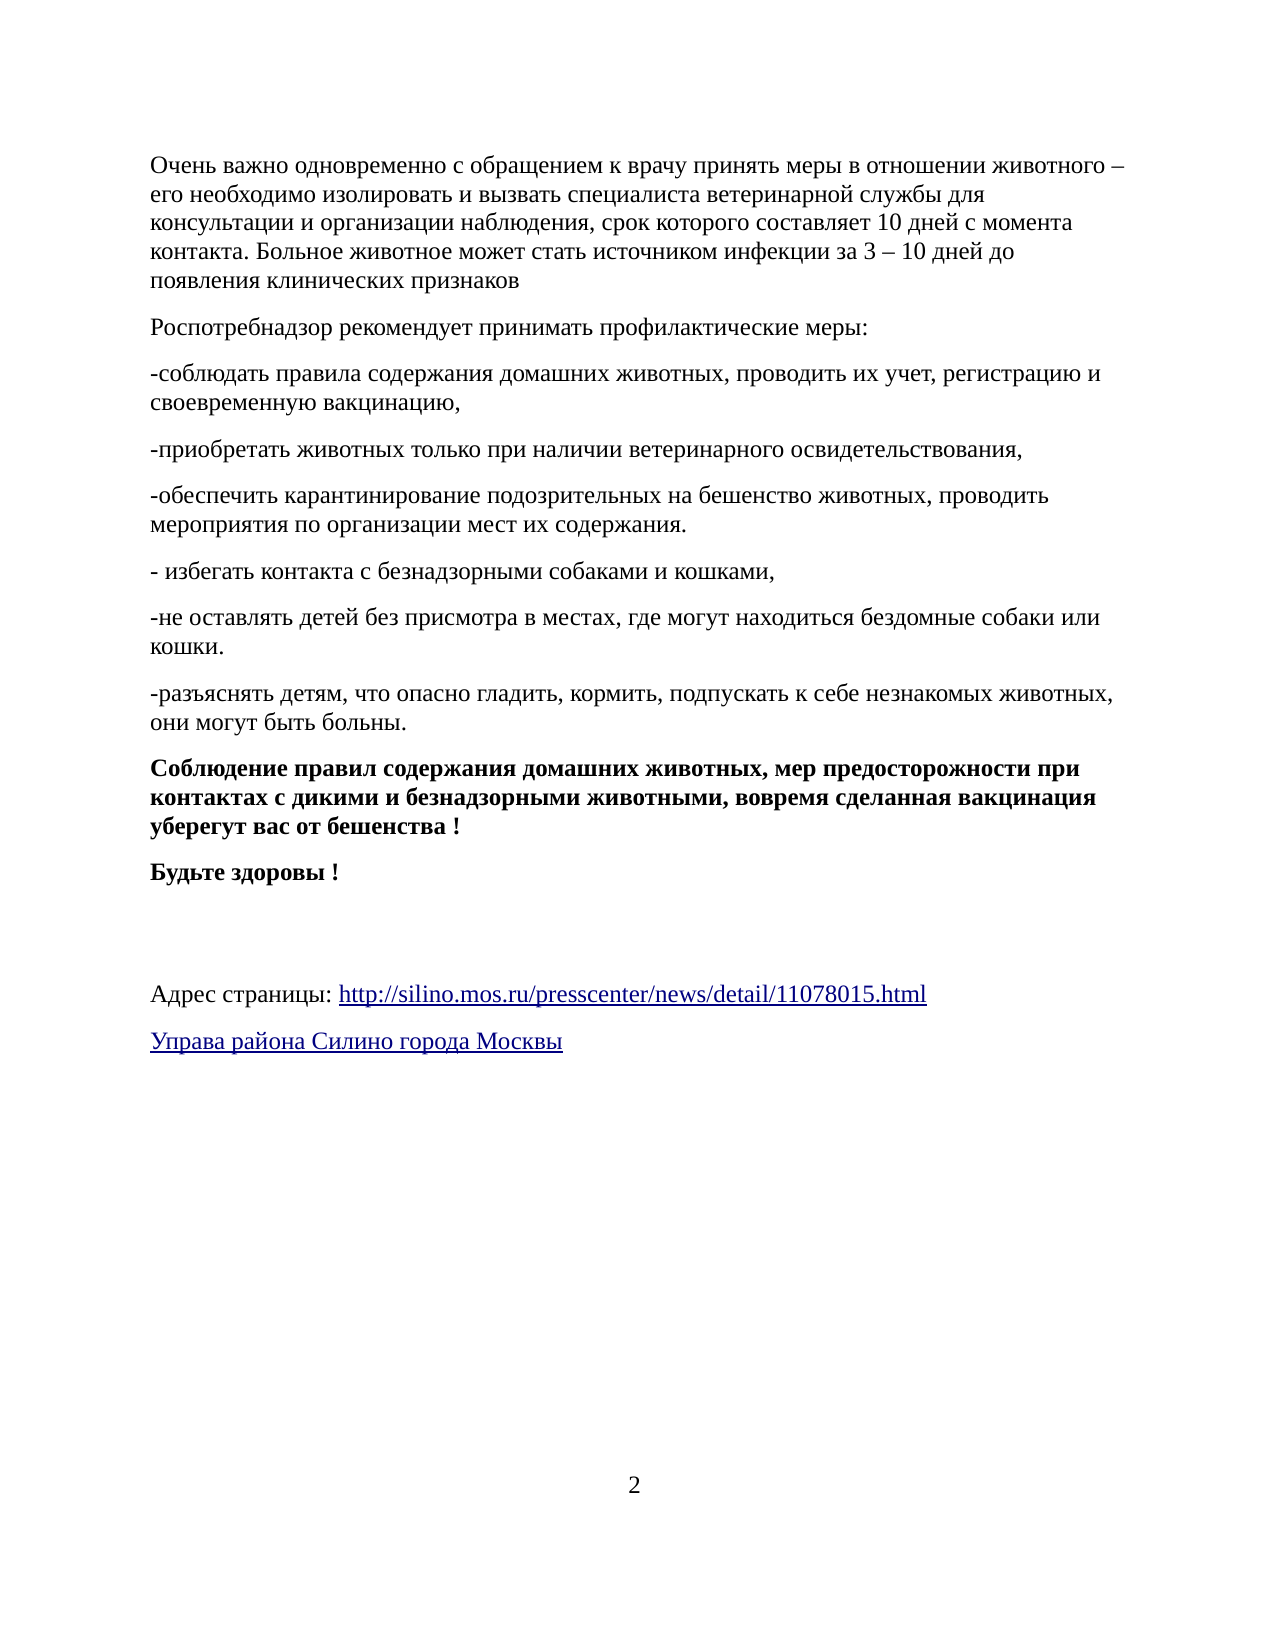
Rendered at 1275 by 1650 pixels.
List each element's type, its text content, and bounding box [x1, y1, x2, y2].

text Соблюдение правил содержания домашних животных, мер предосторожности при контактах с дикими и безнадзорными животными, вовремя сделанная вакцинация уберегут вас от бешенства ! [150, 753, 1125, 839]
text -соблюдать правила содержания домашних животных, проводить их учет, регистрацию и своевременную вакцинацию, [150, 358, 1125, 416]
text -разъяснять детям, что опасно гладить, кормить, подпускать к себе незнакомых животных, они могут быть больны. [150, 678, 1125, 735]
text Будьте здоровы ! [150, 857, 1125, 886]
text - избегать контакта с безнадзорными собаками и кошками, [150, 556, 1125, 584]
text Очень важно одновременно с обращением к врачу принять меры в отношении животного – его необходимо изолировать и вызвать специалиста ветеринарной службы для консультации и организации наблюдения, срок которого составляет 10 дней с момента контакта. Больное животное может стать источником инфекции за 3 – 10 дней до появления клинических признаков [150, 150, 1125, 294]
text -приобретать животных только при наличии ветеринарного освидетельствования, [150, 434, 1125, 462]
text -не оставлять детей без присмотра в местах, где могут находиться бездомные собаки или кошки. [150, 602, 1125, 660]
text Роспотребнадзор рекомендует принимать профилактические меры: [150, 312, 1125, 340]
text -обеспечить карантинирование подозрительных на бешенство животных, проводить мероприятия по организации мест их содержания. [150, 480, 1125, 538]
text Адрес страницы: http://silino.mos.ru/presscenter/news/detail/11078015.html [150, 979, 1125, 1008]
text Управа района Силино города Москвы [150, 1026, 1125, 1055]
